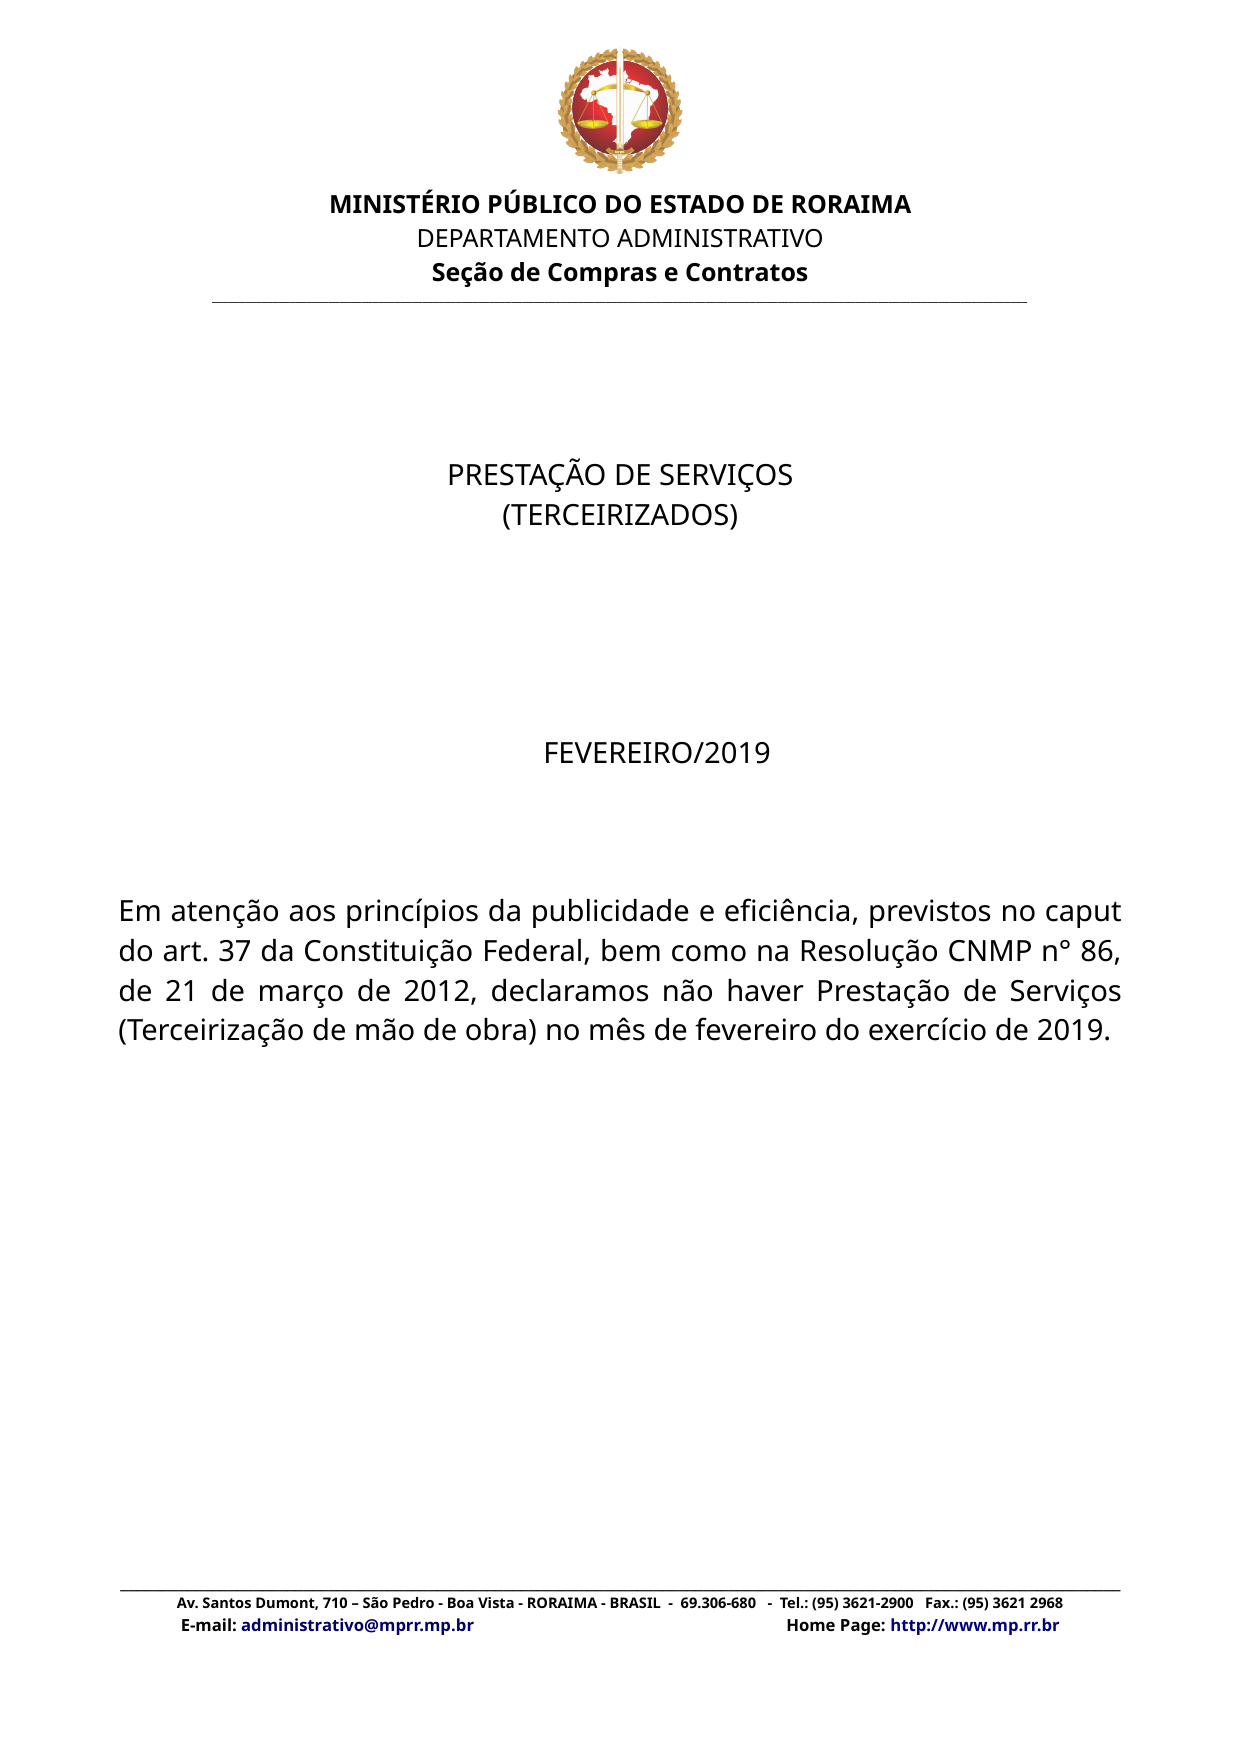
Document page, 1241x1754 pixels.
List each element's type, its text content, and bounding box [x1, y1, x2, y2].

text FEVEREIRO/2019 [118, 732, 1122, 772]
text (TERCEIRIZADOS) [118, 494, 1122, 533]
text Em atenção aos princípios da publicidade e eficiência, previstos no caput do art. 37 da Constituição Federal, bem como na Resolução CNMP n° 86, de 21 de março de 2012, declaramos não haver Prestação de Serviços (Terceirização de mão de obra) no mês de fevereiro do exercício de 2019. [118, 891, 1122, 1049]
picture [557, 46, 683, 174]
text PRESTAÇÃO DE SERVIÇOS [118, 454, 1122, 494]
